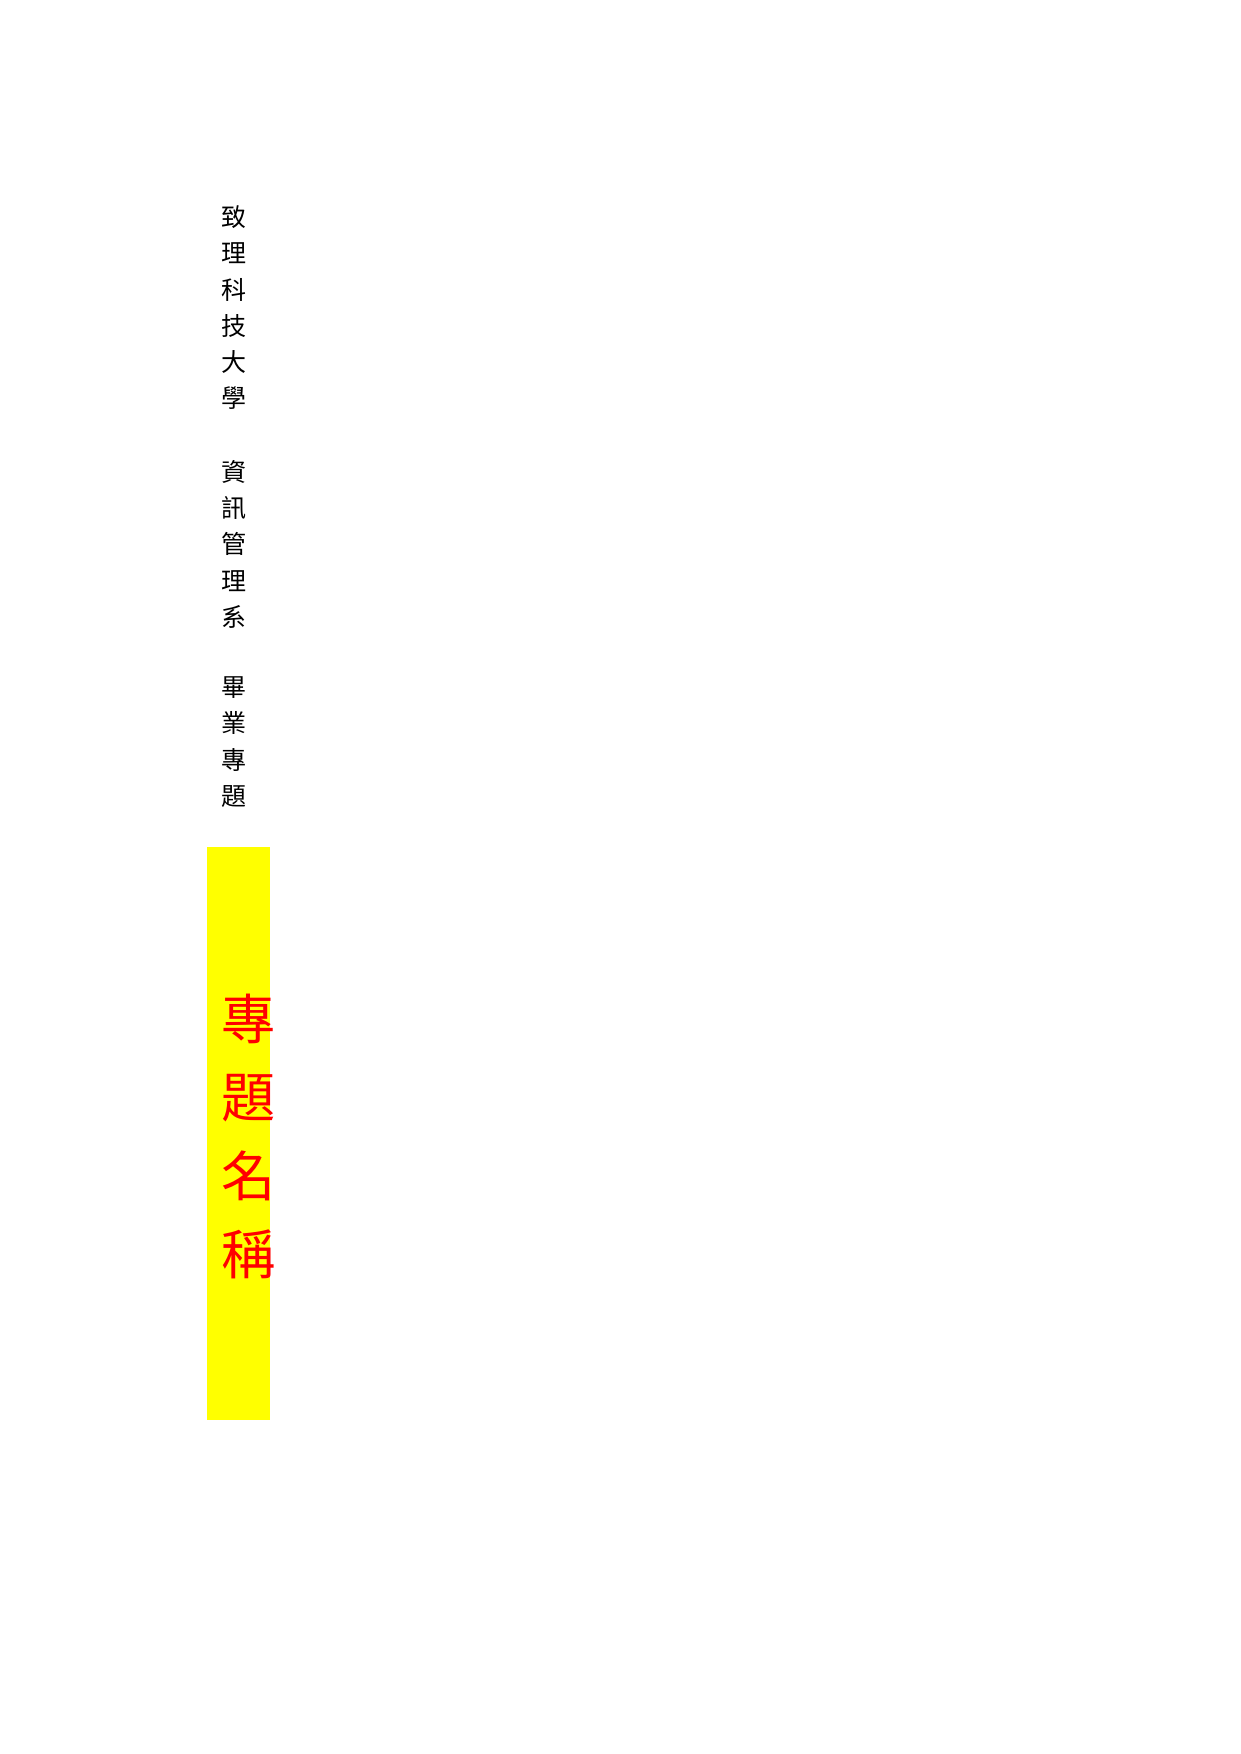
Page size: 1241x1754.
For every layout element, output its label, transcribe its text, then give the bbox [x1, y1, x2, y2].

table_cell 專題名稱 [207, 847, 270, 1420]
table_cell [207, 634, 270, 668]
table_cell [207, 813, 270, 847]
table_cell [207, 1420, 270, 1454]
table_cell 畢業專題 [207, 668, 270, 813]
table_cell [207, 418, 270, 452]
table_cell 資訊管理系 [207, 452, 270, 633]
table_header 致理科技大學 [207, 198, 270, 418]
